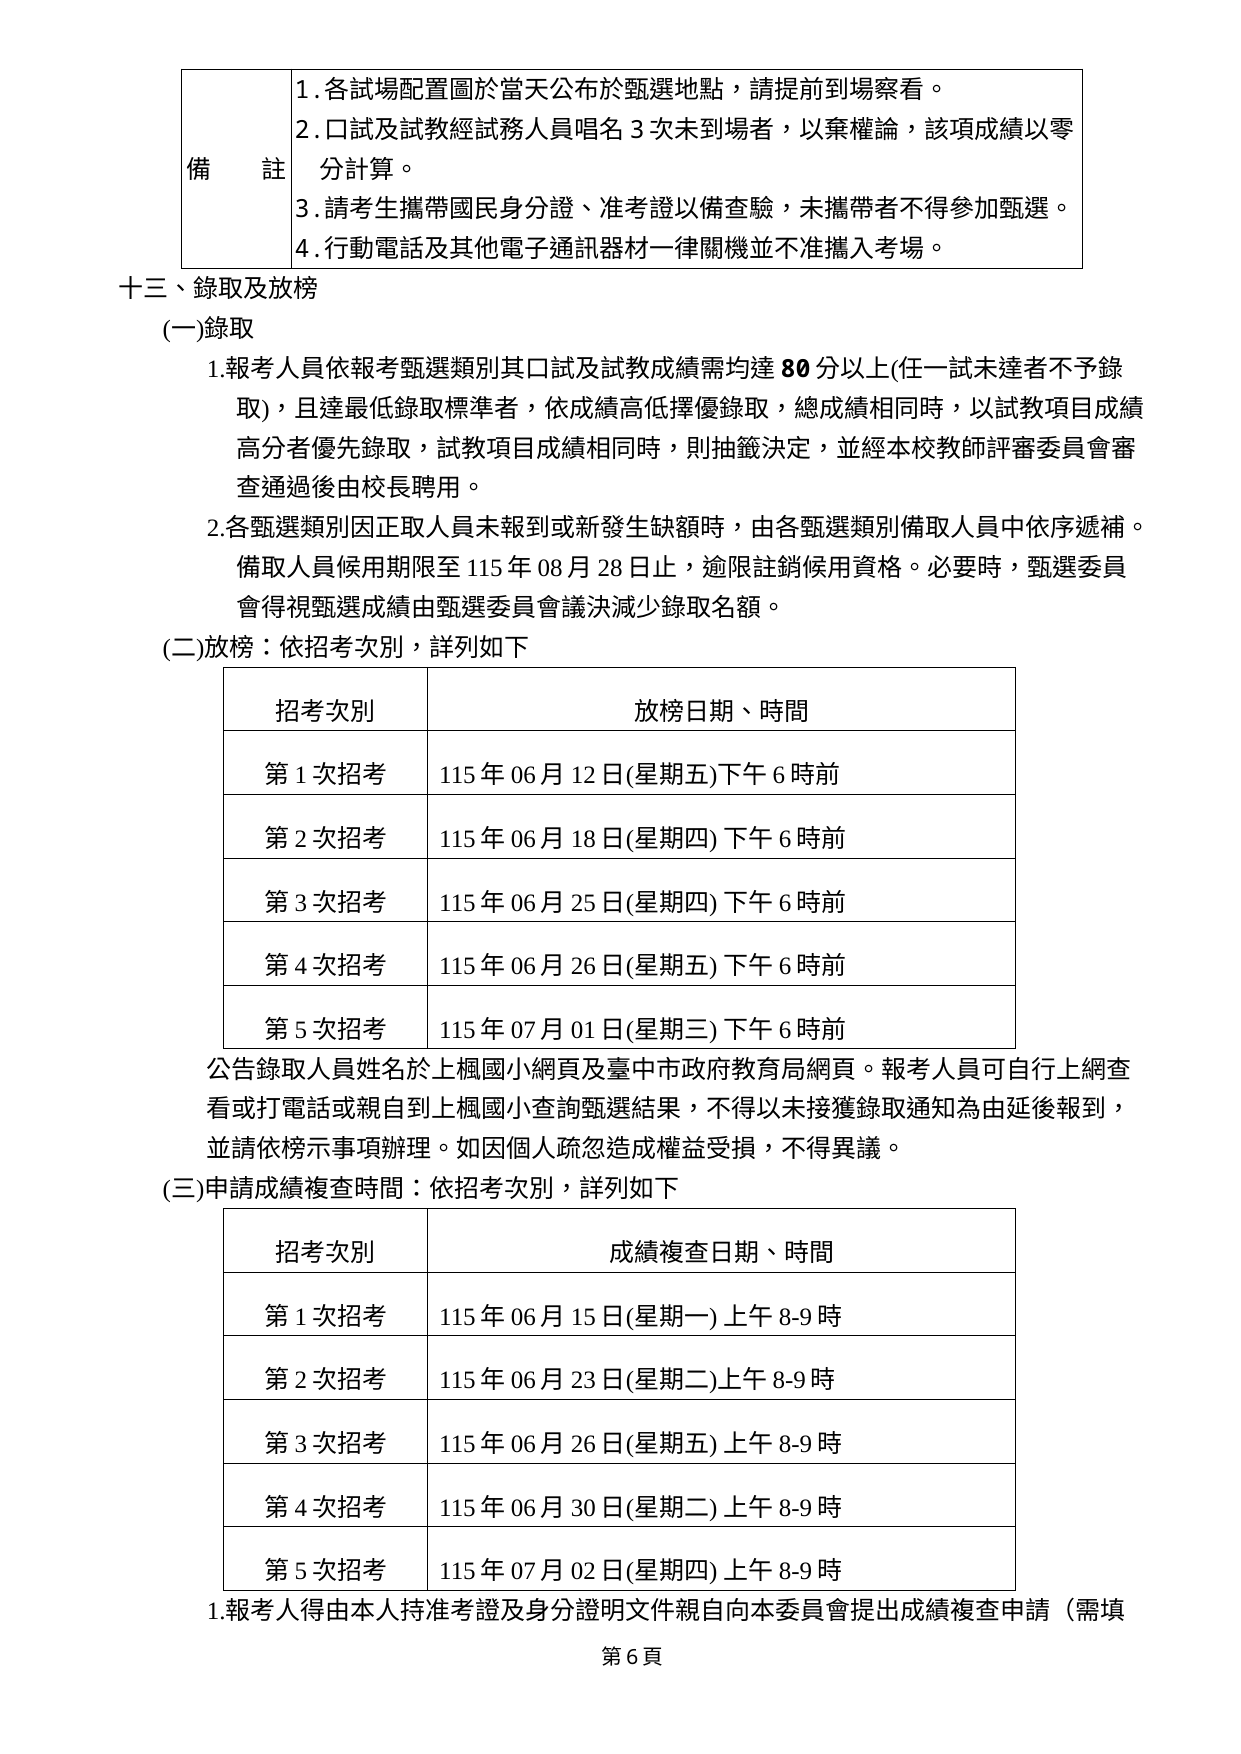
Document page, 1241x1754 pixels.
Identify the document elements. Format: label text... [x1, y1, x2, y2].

text 2.各甄選類別因正取人員未報到或新發生缺額時，由各甄選類別備取人員中依序遞補。備取人員候用期限至115年08月28日止，逾限註銷候用資格。必要時，甄選委員會得視甄選成績由甄選委員會議決減少錄取名額。 [207, 508, 1146, 623]
table_cell 第3次招考 [224, 1400, 427, 1462]
table_cell 第1次招考 [224, 1273, 427, 1335]
table_cell 1.各試場配置圖於當天公布於甄選地點，請提前到場察看。 2.口試及試教經試務人員唱名3次未到場者，以棄權論，該項成績以零分計算。 3.請考生攜帶國民身分證、准考證以備查驗，未攜帶者不得參加甄選。 4.行動電話及其他電子通訊器材一律關機並不准攜入考場。 [292, 70, 1082, 268]
table_cell 第2次招考 [224, 795, 427, 857]
text (三)申請成績複查時間：依招考次別，詳列如下 [162, 1168, 1146, 1205]
table_cell 第2次招考 [224, 1336, 427, 1399]
table_header 招考次別 [224, 1209, 427, 1272]
table_cell 第5次招考 [224, 1527, 427, 1589]
table_cell 115年06月12日(星期五)下午6時前 [428, 731, 1015, 794]
text 1.報考人得由本人持准考證及身分證明文件親自向本委員會提出成績複查申請（需填 [207, 1591, 1146, 1627]
table_header 成績複查日期、時間 [428, 1209, 1015, 1272]
table_cell 第1次招考 [224, 731, 427, 794]
table_cell 115年07月01日(星期三) 下午6時前 [428, 986, 1015, 1048]
table_cell 115年06月18日(星期四) 下午6時前 [428, 795, 1015, 857]
table_header 放榜日期、時間 [428, 668, 1015, 730]
table_cell 第3次招考 [224, 859, 427, 921]
text 公告錄取人員姓名於上楓國小網頁及臺中市政府教育局網頁。報考人員可自行上網查看或打電話或親自到上楓國小查詢甄選結果，不得以未接獲錄取通知為由延後報到，並請依榜示事項辦理。如因個人疏忽造成權益受損，不得異議。 [207, 1049, 1146, 1165]
text 十三、錄取及放榜 [118, 269, 1146, 305]
table_cell 115年06月23日(星期二)上午8-9時 [428, 1336, 1015, 1399]
table_cell 115年07月02日(星期四) 上午8-9時 [428, 1527, 1015, 1589]
table_cell 備 註 [182, 70, 291, 268]
table_cell 第4次招考 [224, 1464, 427, 1526]
table_header 招考次別 [224, 668, 427, 730]
text (二)放榜：依招考次別，詳列如下 [162, 627, 1146, 663]
table_cell 115年06月15日(星期一) 上午8-9時 [428, 1273, 1015, 1335]
table_cell 第4次招考 [224, 922, 427, 984]
table_cell 115年06月30日(星期二) 上午8-9時 [428, 1464, 1015, 1526]
table_cell 第5次招考 [224, 986, 427, 1048]
table_cell 115年06月25日(星期四) 下午6時前 [428, 859, 1015, 921]
text 1.報考人員依報考甄選類別其口試及試教成績需均達80分以上(任一試未達者不予錄取)，且達最低錄取標準者，依成績高低擇優錄取，總成績相同時，以試教項目成績高分者優先錄取，試教項目成績相同時，則抽籤決定，並經本校教師評審委員會審查通過後由校長聘用。 [207, 348, 1146, 504]
table_cell 115年06月26日(星期五) 下午6時前 [428, 922, 1015, 984]
table_cell 115年06月26日(星期五) 上午8-9時 [428, 1400, 1015, 1462]
text (一)錄取 [162, 309, 1146, 345]
